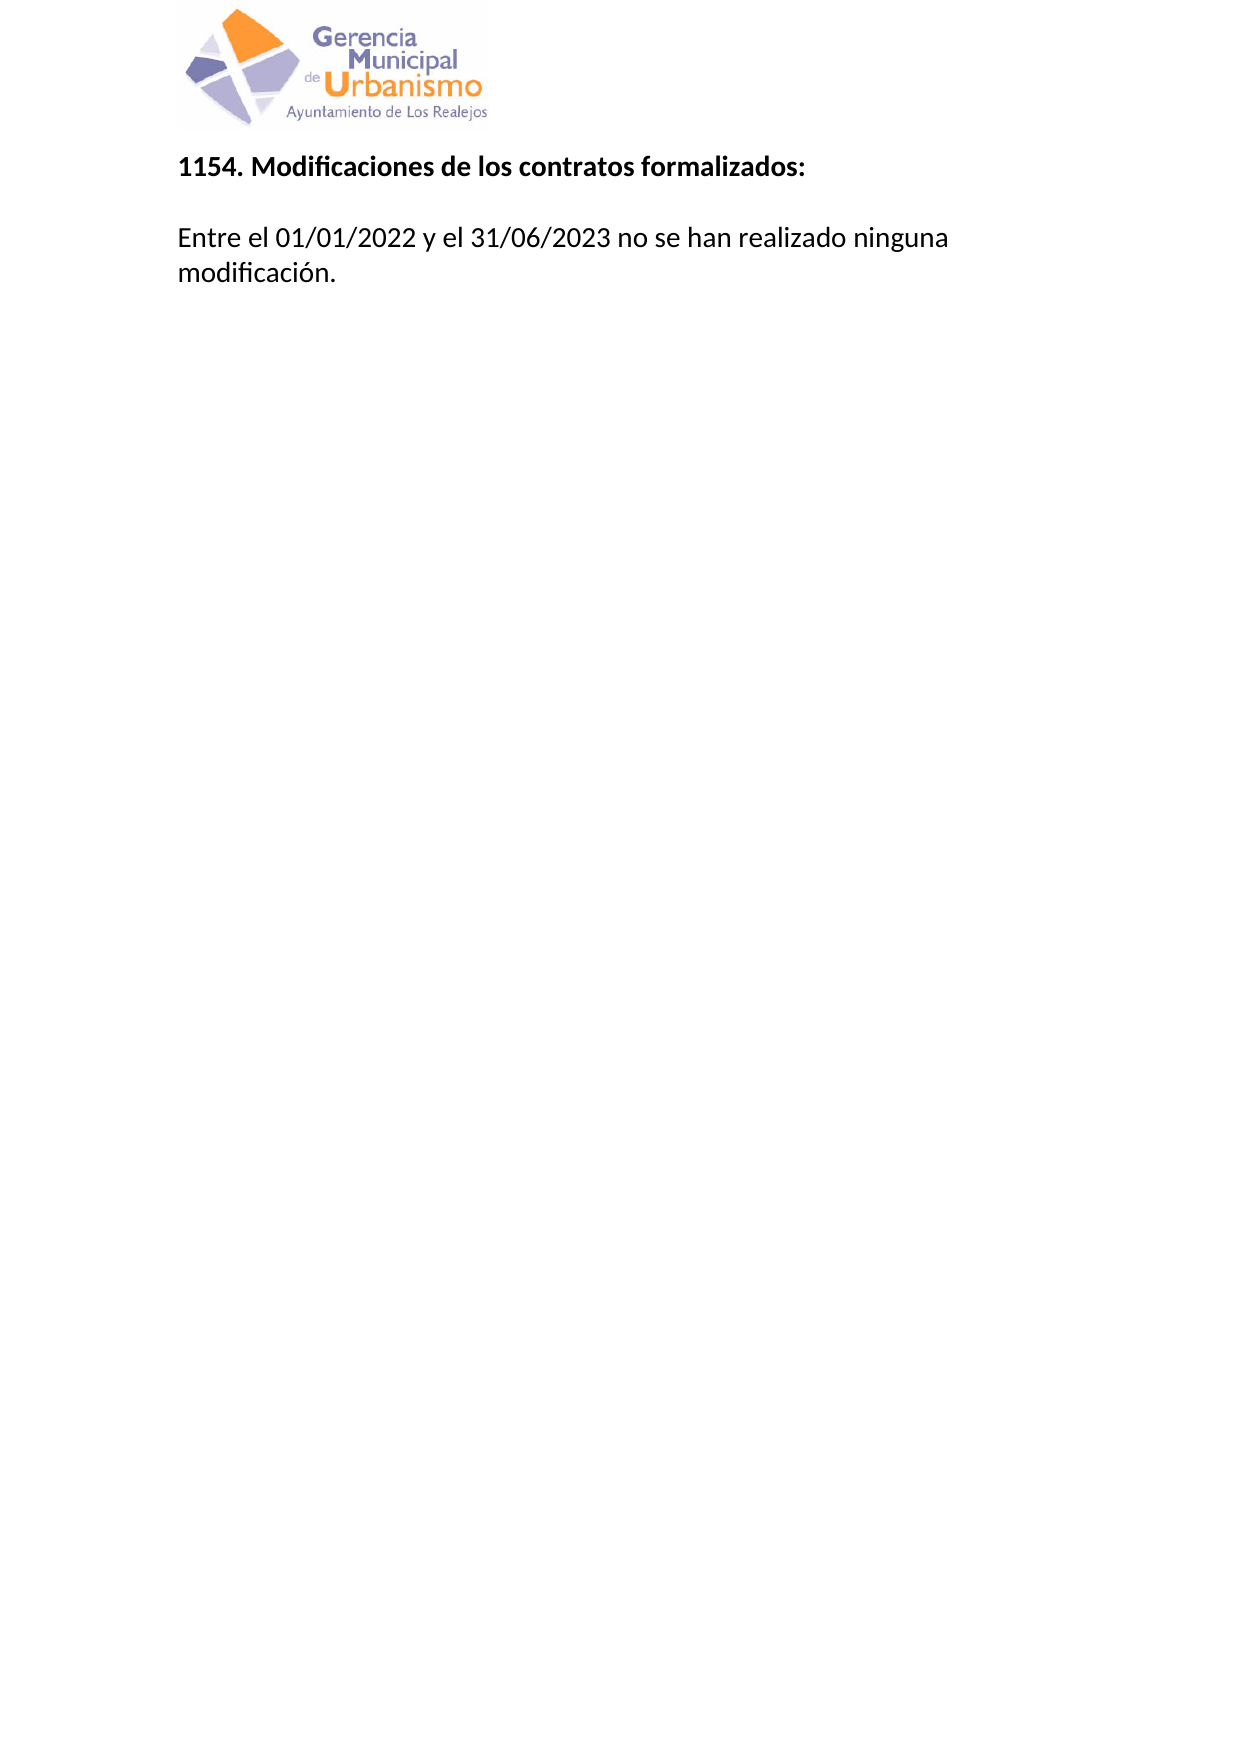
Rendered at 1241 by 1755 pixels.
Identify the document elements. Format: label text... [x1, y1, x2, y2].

text Entre el 01/01/2022 y el 31/06/2023 no se han realizado ninguna modificación. [177, 219, 1063, 290]
text 1154. Modificaciones de los contratos formalizados: [177, 148, 1107, 183]
